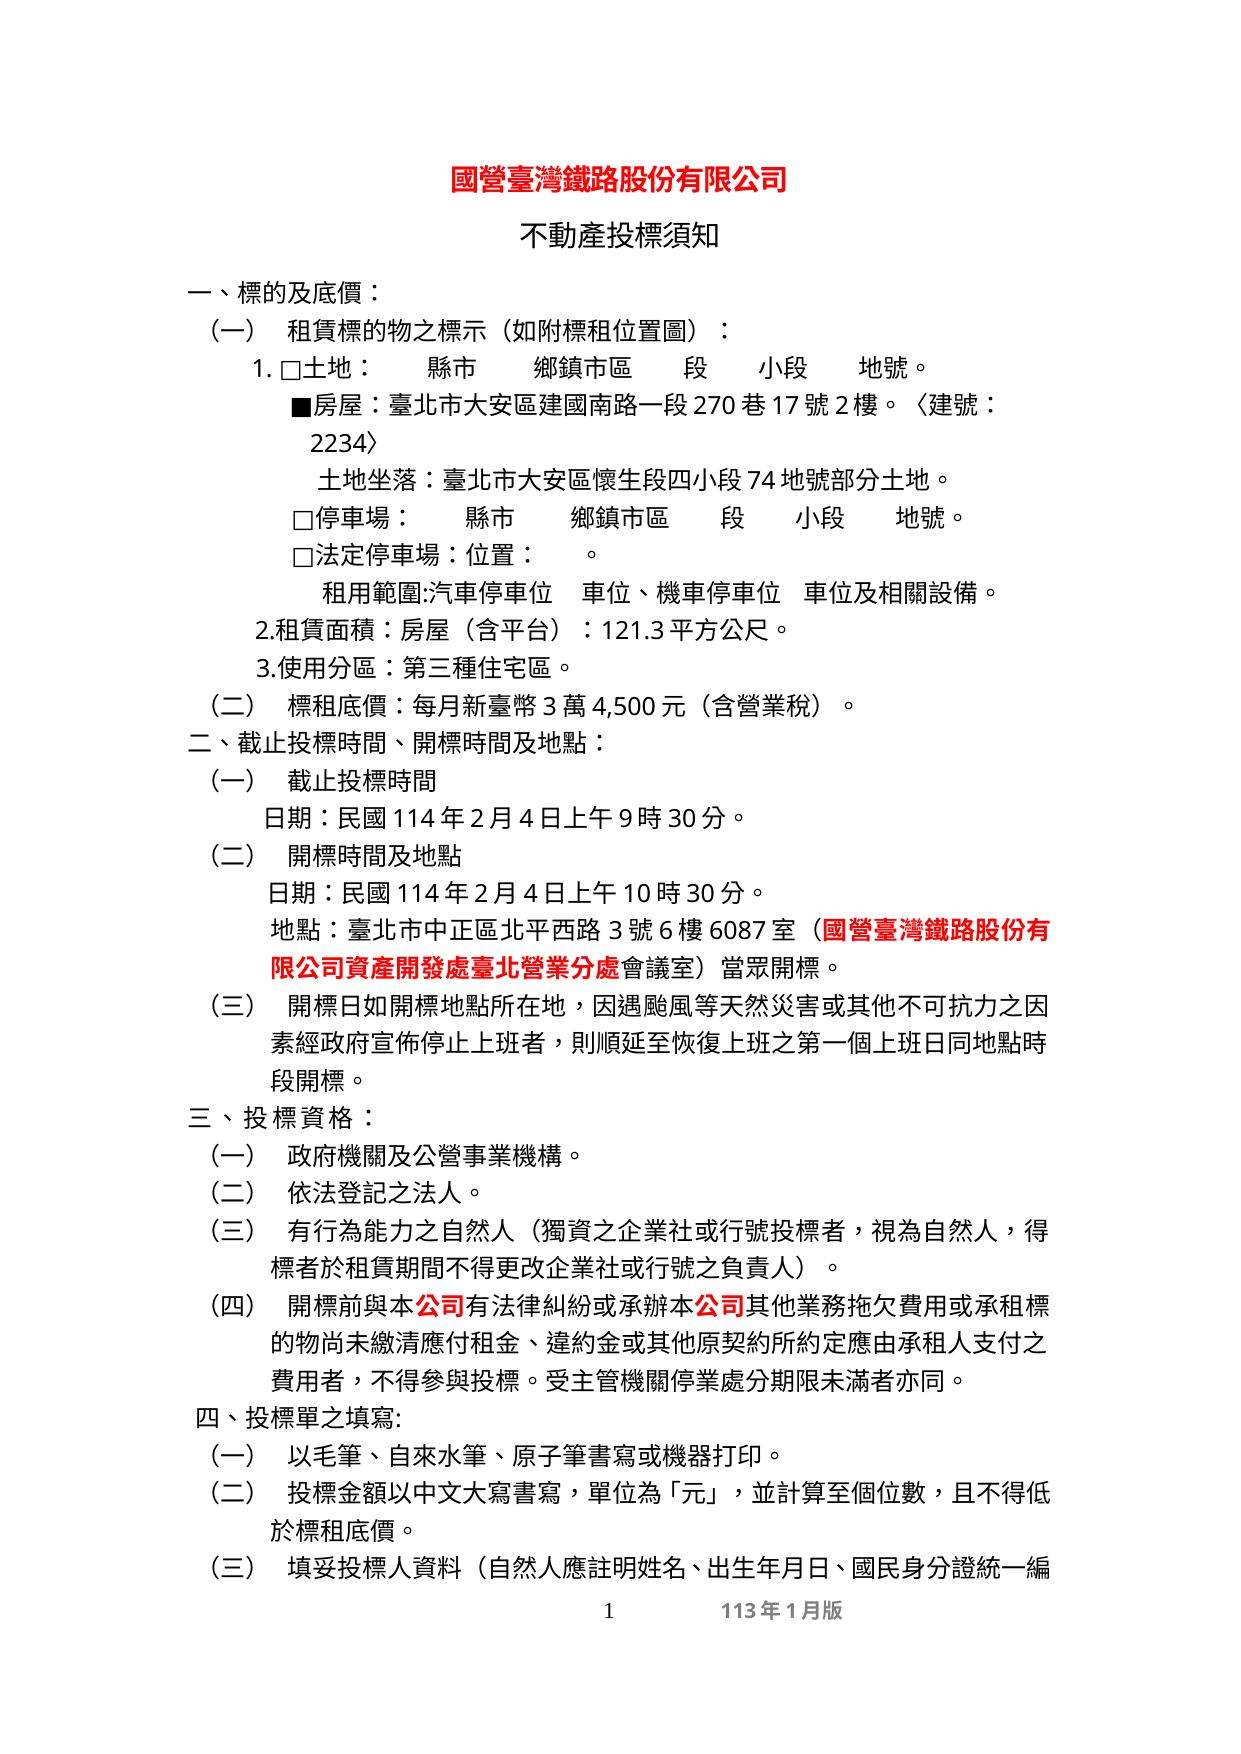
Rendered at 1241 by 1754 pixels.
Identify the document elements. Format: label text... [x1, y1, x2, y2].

text 四、投標單之填寫: [195, 1397, 1053, 1435]
list 開標時間及地點 [195, 835, 1051, 872]
list 開標前與本公司有法律糾紛或承辦本公司其他業務拖欠費用或承租標的物尚未繳清應付租金、違約金或其他原契約所約定應由承租人支付之費用者，不得參與投標。受主管機關停業處分期限未滿者亦同。 [195, 1285, 1051, 1397]
list 填妥投標人資料（自然人應註明姓名、出生年月日、國民身分證統一編號、外僑居留證或外國護照號碼、國內聯絡電話號碼及住址。企業社或行號應註明企業社或行號名稱及負責人姓名、地址、身分證字號及電話號碼。法人應註明法人名稱及法定代理人姓名、地址、電話號碼及法人統一編號或經權責單位核發之許可文件字號）、投標金額及附件，並蓋章。 [195, 1547, 1051, 1585]
text 日期：民國114年2月4日上午10時30分。 [263, 872, 1053, 910]
text 租用範圍:汽車停車位 車位、機車停車位 車位及相關設備。 [320, 572, 1053, 610]
text 日期：民國114年2月4日上午9時30分。 [262, 797, 1053, 835]
text 國營臺灣鐵路股份有限公司 [187, 160, 1053, 197]
list 政府機關及公營事業機構。 [195, 1135, 1051, 1172]
text 二、截止投標時間、開標時間及地點： [187, 722, 1053, 760]
text ■房屋：臺北市大安區建國南路一段270巷17號2樓。〈建號：2234〉 [289, 385, 1053, 460]
text 地點：臺北市中正區北平西路3號6樓6087室（國營臺灣鐵路股份有限公司資產開發處臺北營業分處會議室）當眾開標。 [271, 910, 1053, 985]
text □法定停車場：位置： 。 [252, 535, 1053, 572]
list 以毛筆、自來水筆、原子筆書寫或機器打印。 [195, 1435, 1051, 1472]
list 截止投標時間 [195, 760, 1051, 797]
list 租賃標的物之標示（如附標租位置圖）： [195, 310, 1051, 347]
list 投標金額以中文大寫書寫，單位為「元」，並計算至個位數，且不得低於標租底價。 [195, 1472, 1051, 1547]
text 1. □土地： 縣市 鄉鎮市區 段 小段 地號。 [251, 347, 1053, 385]
text 三、投標資格： [187, 1097, 1053, 1135]
text □停車場： 縣市 鄉鎮市區 段 小段 地號。 [291, 497, 1053, 535]
text 不動產投標須知 [187, 216, 1053, 254]
text 3.使用分區：第三種住宅區。 [234, 647, 1053, 685]
list 有行為能力之自然人（獨資之企業社或行號投標者，視為自然人，得標者於租賃期間不得更改企業社或行號之負責人）。 [195, 1210, 1051, 1285]
text 2.租賃面積：房屋（含平台）：121.3平方公尺。 [234, 610, 1053, 647]
list 開標日如開標地點所在地，因遇颱風等天然災害或其他不可抗力之因素經政府宣佈停止上班者，則順延至恢復上班之第一個上班日同地點時段開標。 [195, 985, 1051, 1097]
list 依法登記之法人。 [195, 1172, 1051, 1210]
text 土地坐落：臺北市大安區懷生段四小段74地號部分土地。 [317, 460, 1053, 497]
list 標租底價：每月新臺幣3萬4,500元（含營業稅）。 [195, 685, 1051, 722]
text 一、標的及底價： [187, 272, 1053, 310]
